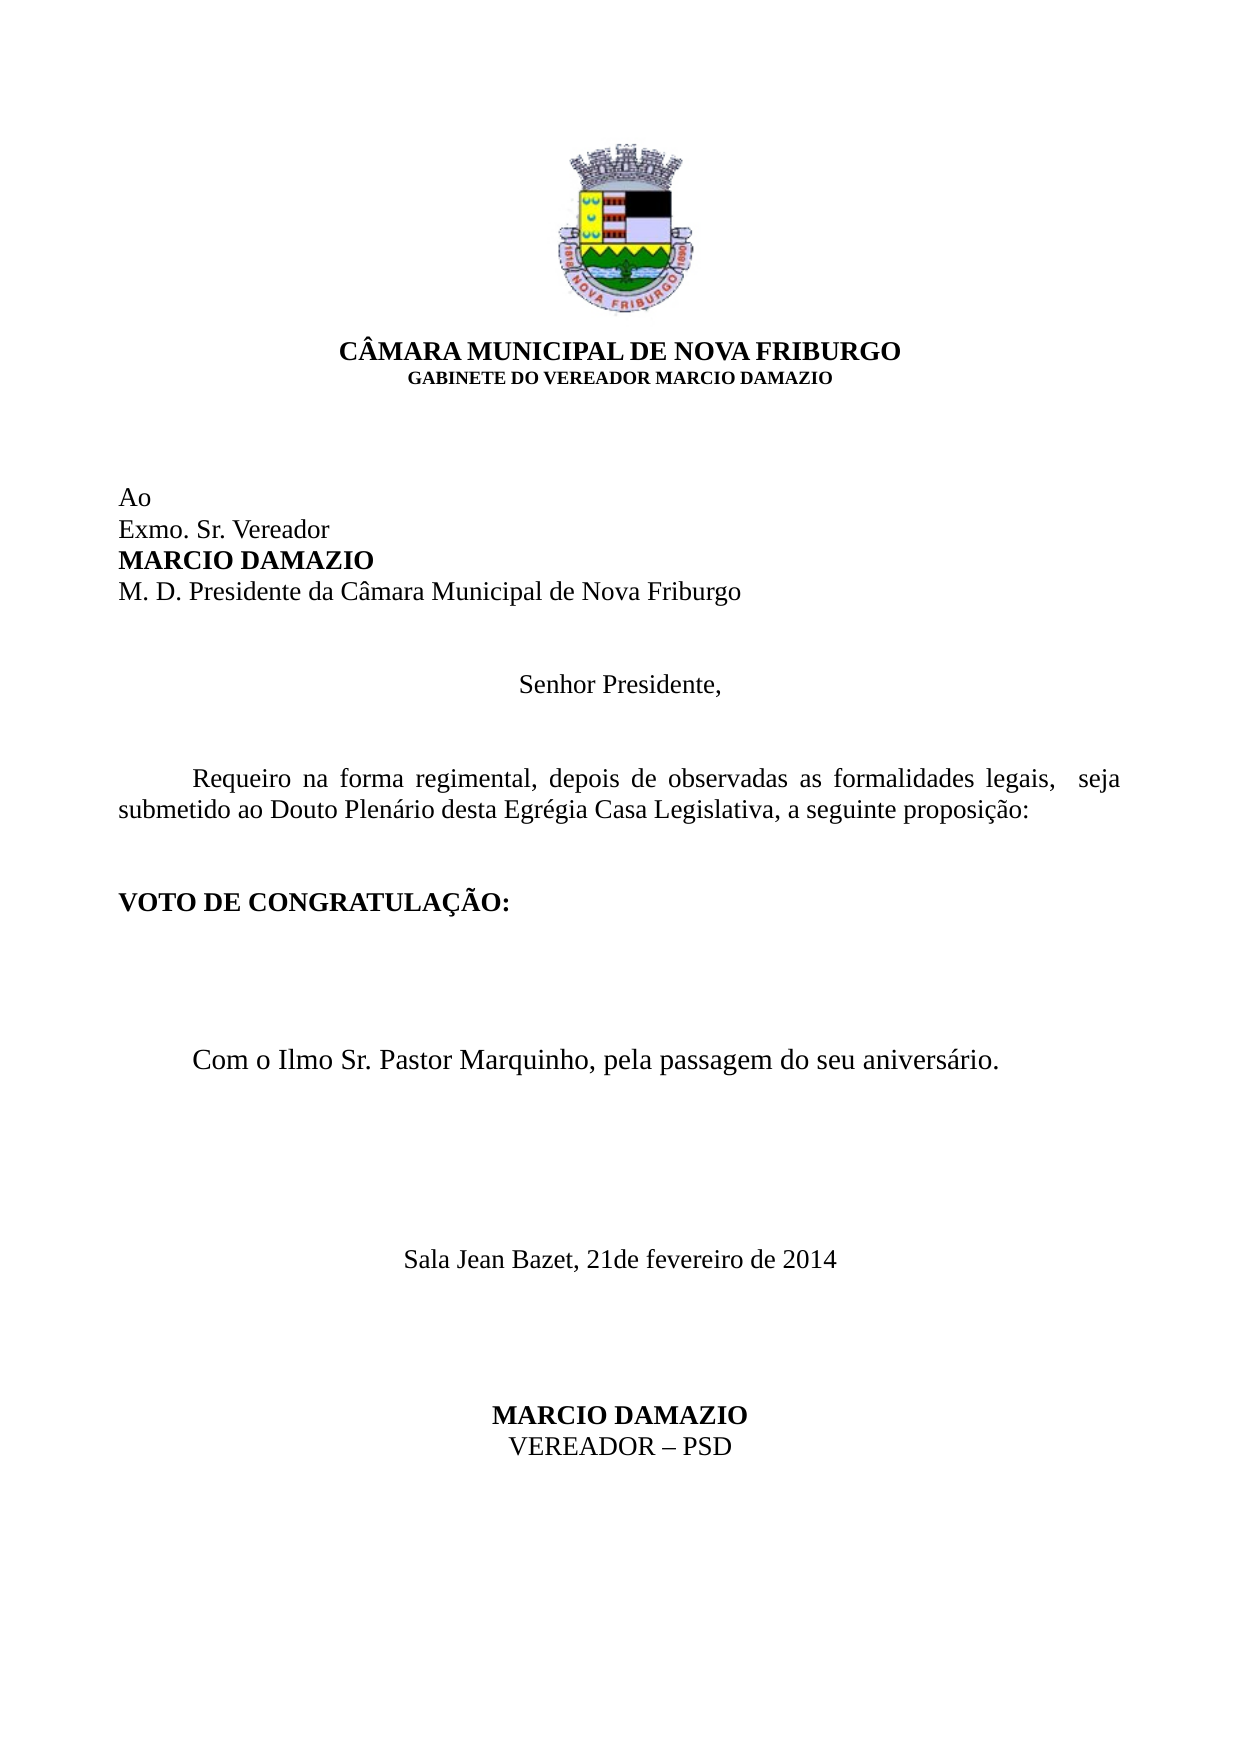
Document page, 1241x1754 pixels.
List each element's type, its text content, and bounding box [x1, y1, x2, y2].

text MARCIO DAMAZIO [118, 1399, 1122, 1430]
text GABINETE DO VEREADOR MARCIO DAMAZIO [118, 367, 1122, 388]
text Com o Ilmo Sr. Pastor Marquinho, pela passagem do seu aniversário. [118, 1042, 1122, 1076]
text VOTO DE CONGRATULAÇÃO: [118, 886, 1122, 918]
text VEREADOR – PSD [118, 1430, 1122, 1461]
text Exmo. Sr. Vereador [118, 513, 1122, 544]
text Senhor Presidente, [118, 668, 1122, 699]
text MARCIO DAMAZIO [118, 544, 1122, 575]
picture [537, 127, 703, 327]
text Ao [118, 482, 1122, 513]
text Requeiro na forma regimental, depois de observadas as formalidades legais, seja submetido ao Douto Plenário desta Egrégia Casa Legislativa, a seguinte proposição: [118, 762, 1122, 824]
text Sala Jean Bazet, 21de fevereiro de 2014 [118, 1243, 1122, 1274]
text CÂMARA MUNICIPAL DE NOVA FRIBURGO [118, 335, 1122, 367]
list D. Presidente da Câmara Municipal de Nova Friburgo [118, 575, 1122, 606]
